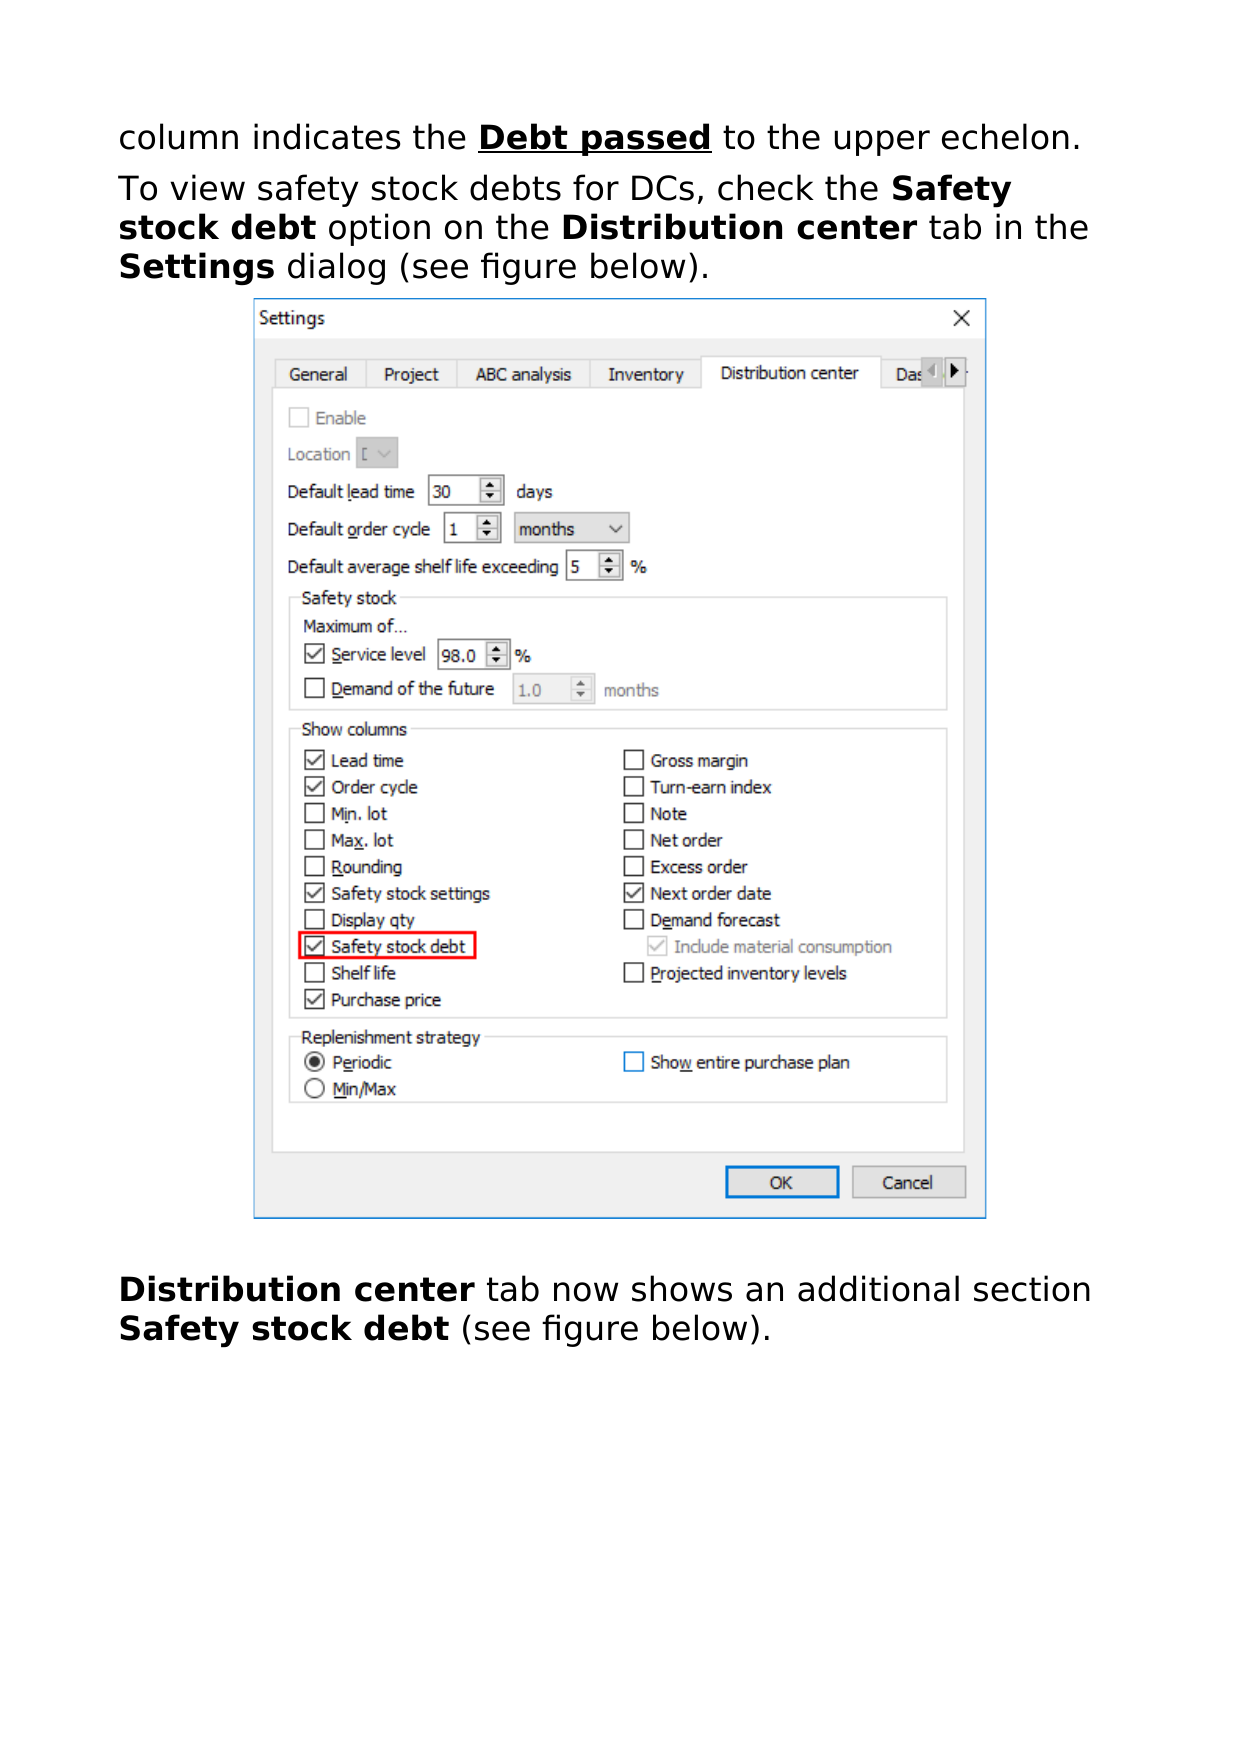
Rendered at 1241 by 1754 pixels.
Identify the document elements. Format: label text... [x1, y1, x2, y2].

text Distribution center tab now shows an additional section Safety stock debt (see figure below). [118, 1270, 1122, 1348]
picture [253, 298, 987, 1219]
text column indicates the Debt passed to the upper echelon. [118, 118, 1122, 157]
text To view safety stock debts for DCs, check the Safety stock debt option on the Distribution center tab in the Settings dialog (see figure below). [118, 169, 1122, 286]
